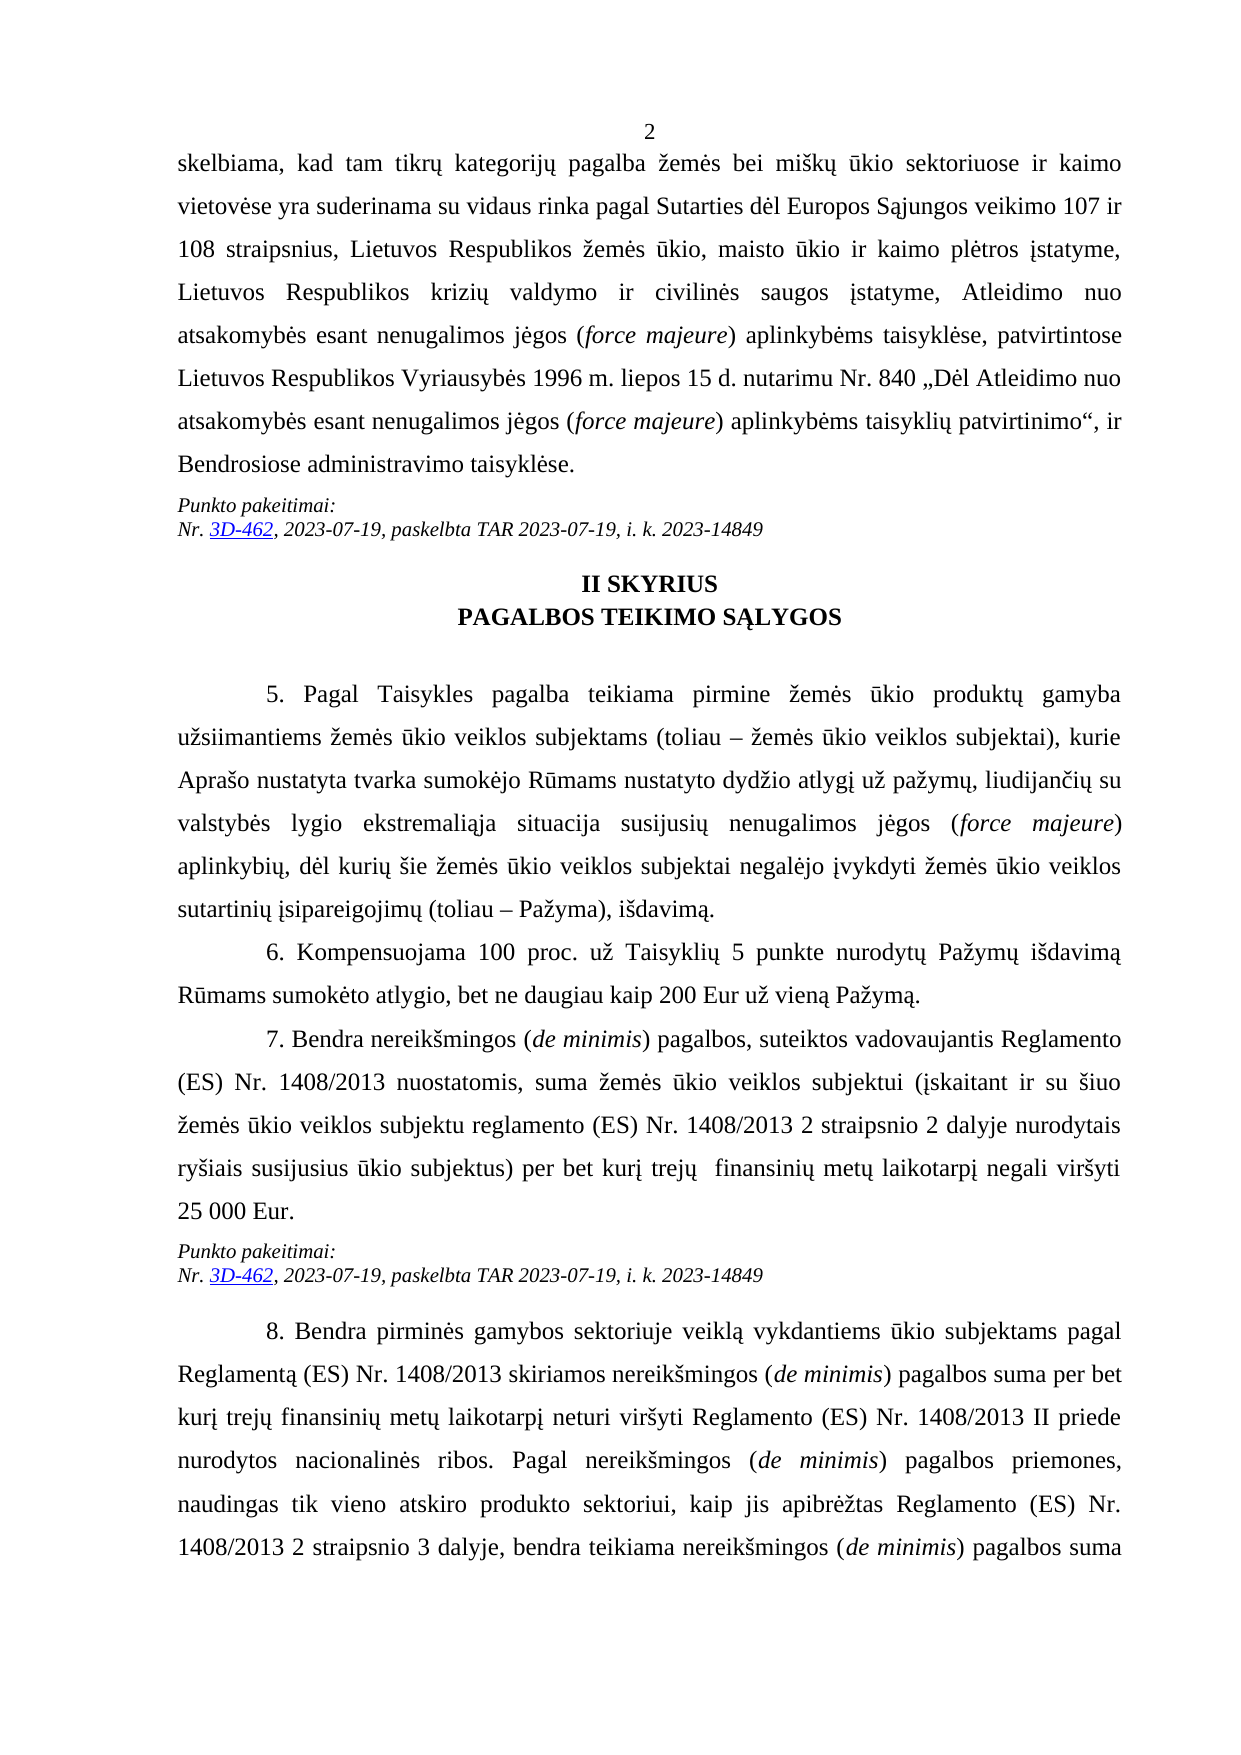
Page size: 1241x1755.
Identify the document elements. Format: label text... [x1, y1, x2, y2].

text skelbiama, kad tam tikrų kategorijų pagalba žemės bei miškų ūkio sektoriuose ir kaimo vietovėse yra suderinama su vidaus rinka pagal Sutarties dėl Europos Sąjungos veikimo 107 ir 108 straipsnius, Lietuvos Respublikos žemės ūkio, maisto ūkio ir kaimo plėtros įstatyme, Lietuvos Respublikos krizių valdymo ir civilinės saugos įstatyme, Atleidimo nuo atsakomybės esant nenugalimos jėgos (force majeure) aplinkybėms taisyklėse, patvirtintose Lietuvos Respublikos Vyriausybės 1996 m. liepos 15 d. nutarimu Nr. 840 „Dėl Atleidimo nuo atsakomybės esant nenugalimos jėgos (force majeure) aplinkybėms taisyklių patvirtinimo“, ir Bendrosiose administravimo taisyklėse. [177, 148, 1122, 478]
text Punkto pakeitimai: [177, 493, 1122, 517]
text II SKYRIUS [177, 569, 1122, 598]
text 7. Bendra nereikšmingos (de minimis) pagalbos, suteiktos vadovaujantis Reglamento (ES) Nr. 1408/2013 nuostatomis, suma žemės ūkio veiklos subjektui (įskaitant ir su šiuo žemės ūkio veiklos subjektu reglamento (ES) Nr. 1408/2013 2 straipsnio 2 dalyje nurodytais ryšiais susijusius ūkio subjektus) per bet kurį trejų finansinių metų laikotarpį negali viršyti 25 000 Eur. [177, 1024, 1122, 1225]
text 8. Bendra pirminės gamybos sektoriuje veiklą vykdantiems ūkio subjektams pagal Reglamentą (ES) Nr. 1408/2013 skiriamos nereikšmingos (de minimis) pagalbos suma per bet kurį trejų finansinių metų laikotarpį neturi viršyti Reglamento (ES) Nr. 1408/2013 II priede nurodytos nacionalinės ribos. Pagal nereikšmingos (de minimis) pagalbos priemones, naudingas tik vieno atskiro produkto sektoriui, kaip jis apibrėžtas Reglamento (ES) Nr. 1408/2013 2 straipsnio 3 dalyje, bendra teikiama nereikšmingos (de minimis) pagalbos suma [177, 1316, 1122, 1561]
text PAGALBOS TEIKIMO SĄLYGOS [177, 602, 1122, 631]
text 6. Kompensuojama 100 proc. už Taisyklių 5 punkte nurodytų Pažymų išdavimą Rūmams sumokėto atlygio, bet ne daugiau kaip 200 Eur už vieną Pažymą. [177, 937, 1122, 1009]
text Punkto pakeitimai: [177, 1239, 1122, 1263]
text 5. Pagal Taisykles pagalba teikiama pirmine žemės ūkio produktų gamyba užsiimantiems žemės ūkio veiklos subjektams (toliau – žemės ūkio veiklos subjektai), kurie Aprašo nustatyta tvarka sumokėjo Rūmams nustatyto dydžio atlygį už pažymų, liudijančių su valstybės lygio ekstremaliąja situacija susijusių nenugalimos jėgos (force majeure) aplinkybių, dėl kurių šie žemės ūkio veiklos subjektai negalėjo įvykdyti žemės ūkio veiklos sutartinių įsipareigojimų (toliau – Pažyma), išdavimą. [177, 679, 1122, 923]
text Nr. 3D-462, 2023-07-19, paskelbta TAR 2023-07-19, i. k. 2023-14849 [177, 1263, 1122, 1287]
text Nr. 3D-462, 2023-07-19, paskelbta TAR 2023-07-19, i. k. 2023-14849 [177, 517, 1122, 541]
